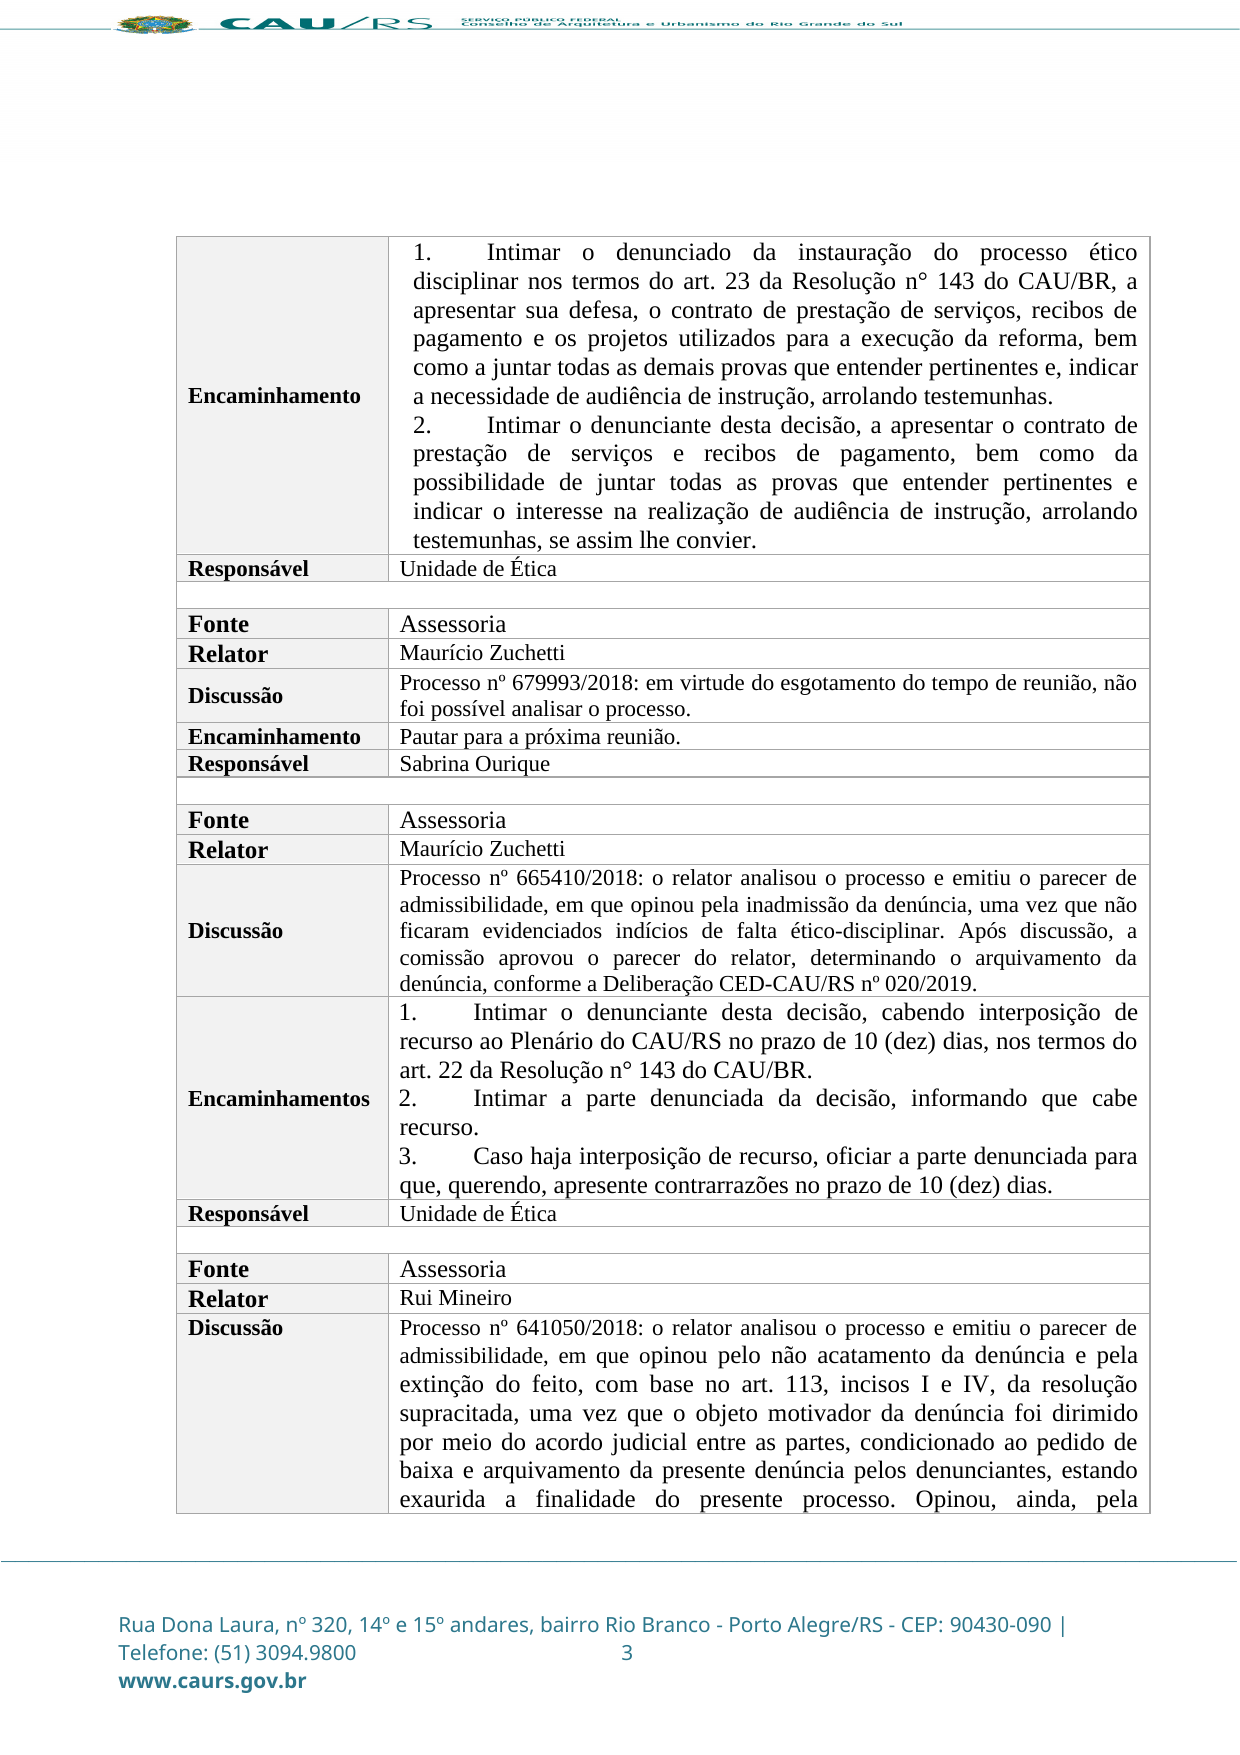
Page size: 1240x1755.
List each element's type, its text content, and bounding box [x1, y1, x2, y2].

table_cell Relator [177, 835, 388, 863]
table_cell [388, 778, 1149, 804]
table_cell Maurício Zuchetti [389, 835, 1149, 863]
table_cell Processo nº 679993/2018: em virtude do esgotamento do tempo de reunião, não foi possível analisar o processo. [389, 669, 1149, 722]
table_cell Encaminhamento [177, 237, 388, 553]
table_cell Processo nº 665410/2018: o relator analisou o processo e emitiu o parecer de admissibilidade, em que opinou pela inadmissão da denúncia, uma vez que não ficaram evidenciados indícios de falta ético-disciplinar. Após discussão, a comissão aprovou o parecer do relator, determinando o arquivamento da denúncia, conforme a Deliberação CED-CAU/RS nº 020/2019. [389, 865, 1149, 996]
table_cell Fonte [177, 609, 388, 638]
table_cell Discussão [177, 865, 388, 996]
table_cell Discussão [177, 669, 388, 722]
table_cell Processo nº 641050/2018: o relator analisou o processo e emitiu o parecer de admissibilidade, em que opinou pelo não acatamento da denúncia e pela extinção do feito, com base no art. 113, incisos I e IV, da resolução supracitada, uma vez que o objeto motivador da denúncia foi dirimido por meio do acordo judicial entre as partes, condicionado ao pedido de baixa e arquivamento da presente denúncia pelos denunciantes, estando exaurida a finalidade do presente processo. Opinou, ainda, pela [389, 1314, 1149, 1513]
table_cell Fonte [177, 805, 388, 834]
table_cell Pautar para a próxima reunião. [389, 723, 1149, 749]
table_cell Rui Mineiro [389, 1284, 1149, 1313]
table_cell Relator [177, 639, 388, 668]
table_cell Unidade de Ética [389, 555, 1149, 581]
table_cell Assessoria [389, 1254, 1149, 1283]
table_cell Sabrina Ourique [389, 750, 1149, 776]
table_cell [388, 1227, 1149, 1253]
table_cell Fonte [177, 1254, 388, 1283]
table_cell [388, 582, 1149, 608]
table_cell [177, 1227, 388, 1253]
table_cell Relator [177, 1284, 388, 1313]
table_cell Responsável [177, 555, 388, 581]
table_cell Discussão [177, 1314, 388, 1513]
table_cell Unidade de Ética [389, 1200, 1149, 1226]
table_cell Assessoria [389, 805, 1149, 834]
table_cell Encaminhamento [177, 723, 388, 749]
table_cell [177, 582, 388, 608]
table_cell Intimar o denunciante desta decisão, cabendo interposição de recurso ao Plenário do CAU/RS no prazo de 10 (dez) dias, nos termos do art. 22 da Resolução n° 143 do CAU/BR. Intimar a parte denunciada da decisão, informando que cabe recurso. Caso haja interposição de recurso, oficiar a parte denunciada para que, querendo, apresente contrarrazões no prazo de 10 (dez) dias. [389, 997, 1149, 1198]
table_cell Intimar o denunciado da instauração do processo ético disciplinar nos termos do art. 23 da Resolução n° 143 do CAU/BR, a apresentar sua defesa, o contrato de prestação de serviços, recibos de pagamento e os projetos utilizados para a execução da reforma, bem como a juntar todas as demais provas que entender pertinentes e, indicar a necessidade de audiência de instrução, arrolando testemunhas. Intimar o denunciante desta decisão, a apresentar o contrato de prestação de serviços e recibos de pagamento, bem como da possibilidade de juntar todas as provas que entender pertinentes e indicar o interesse na realização de audiência de instrução, arrolando testemunhas, se assim lhe convier. [389, 237, 1149, 553]
table_cell Assessoria [389, 609, 1149, 638]
table_cell Responsável [177, 1200, 388, 1226]
table_cell [177, 778, 388, 804]
table_cell Encaminhamentos [177, 997, 388, 1198]
table_cell Maurício Zuchetti [389, 639, 1149, 668]
table_cell Responsável [177, 750, 388, 776]
